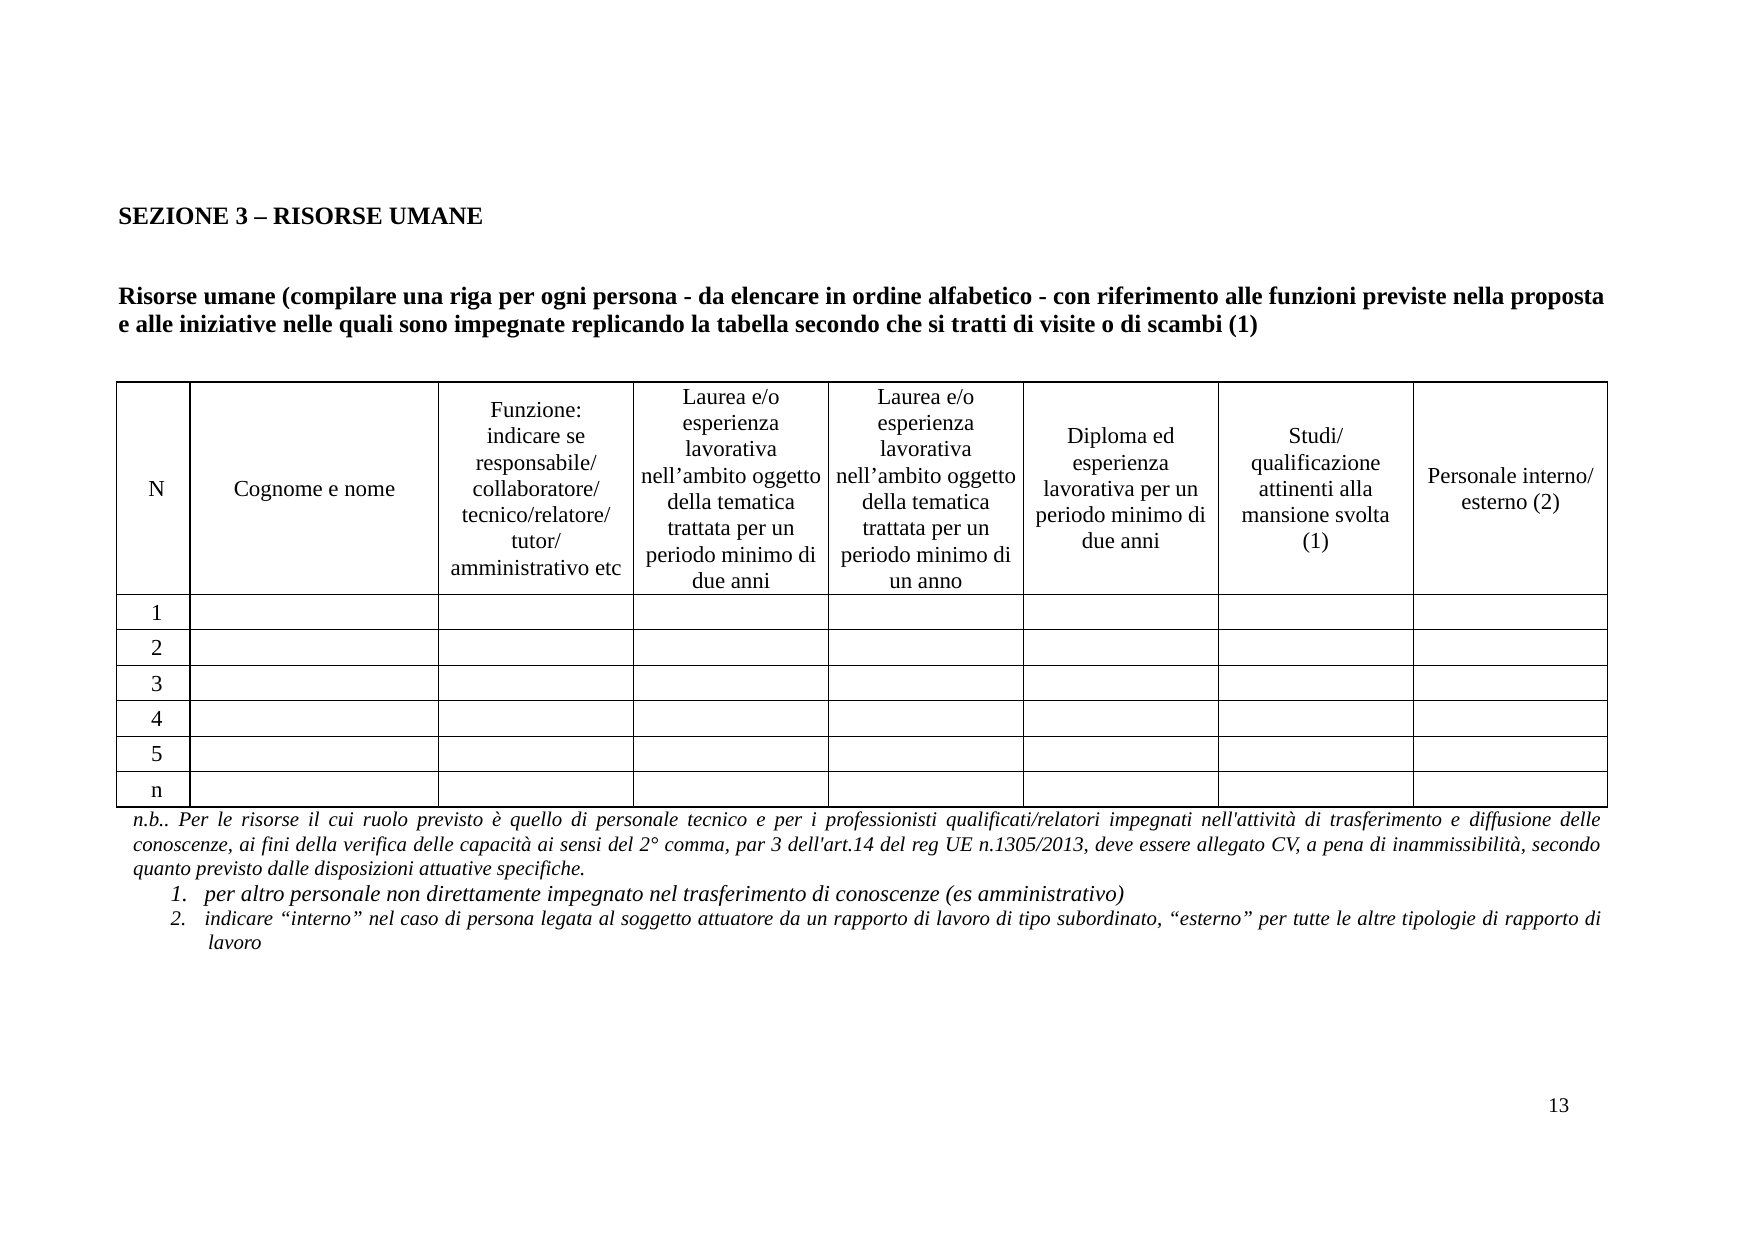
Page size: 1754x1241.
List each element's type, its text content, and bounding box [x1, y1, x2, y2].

table_header N [117, 383, 189, 594]
table_cell [191, 737, 438, 771]
table_header Studi/ qualificazione attinenti alla mansione svolta (1) [1219, 383, 1413, 594]
text SEZIONE 3 – RISORSE UMANE [118, 201, 1606, 229]
table_cell [191, 772, 438, 806]
table_cell [1414, 737, 1607, 771]
table_cell [1219, 737, 1413, 771]
table_cell 3 [117, 666, 189, 700]
table_cell [1219, 630, 1413, 665]
table_cell [1024, 595, 1218, 629]
table_cell [1219, 595, 1413, 629]
table_cell [829, 595, 1023, 629]
list indicare “interno” nel caso di persona legata al soggetto attuatore da un rapporto di lavoro di tipo subordinato, “esterno” per tutte le altre tipologie di rapporto di lavoro [170, 906, 1606, 954]
table_cell [1024, 630, 1218, 665]
table_cell [634, 737, 828, 771]
table_header Cognome e nome [191, 383, 438, 594]
table_header Laurea e/o esperienza lavorativa nell’ambito oggetto della tematica trattata per un periodo minimo di due anni [634, 383, 828, 594]
table_cell [1219, 666, 1413, 700]
table_cell [1024, 772, 1218, 806]
table_cell 2 [117, 630, 189, 665]
table_cell [1024, 701, 1218, 736]
table_cell [439, 701, 633, 736]
table_cell [1024, 666, 1218, 700]
table_cell [439, 630, 633, 665]
table_cell [439, 772, 633, 806]
table_header Funzione: indicare se responsabile/ collaboratore/ tecnico/relatore/ tutor/ amministrativo etc [439, 383, 633, 594]
table_cell [634, 701, 828, 736]
table_cell [1414, 772, 1607, 806]
table_cell [634, 666, 828, 700]
table_cell [1219, 772, 1413, 806]
table_cell 5 [117, 737, 189, 771]
table_cell [1024, 737, 1218, 771]
table_cell [191, 701, 438, 736]
table_cell [829, 666, 1023, 700]
table_cell 1 [117, 595, 189, 629]
table_cell [439, 666, 633, 700]
table_cell [634, 595, 828, 629]
table_cell [191, 630, 438, 665]
table_cell 4 [117, 701, 189, 736]
table_cell [634, 772, 828, 806]
table_cell [829, 737, 1023, 771]
table_cell [829, 772, 1023, 806]
table_cell [1414, 701, 1607, 736]
subtitle Risorse umane (compilare una riga per ogni persona - da elencare in ordine alfabetico - con riferimento alle funzioni previste nella proposta e alle iniziative nelle quali sono impegnate replicando la tabella secondo che si tratti di visite o di scambi (1) [118, 281, 1606, 338]
table_cell [634, 630, 828, 665]
table_header Diploma ed esperienza lavorativa per un periodo minimo di due anni [1024, 383, 1218, 594]
table_cell [191, 666, 438, 700]
list per altro personale non direttamente impegnato nel trasferimento di conoscenze (es amministrativo) [170, 879, 1606, 906]
table_cell [1414, 666, 1607, 700]
table_cell [1414, 595, 1607, 629]
table_cell [1219, 701, 1413, 736]
table_cell n [117, 772, 189, 806]
table_cell [439, 737, 633, 771]
table_cell [829, 630, 1023, 665]
table_cell [829, 701, 1023, 736]
table_cell [439, 595, 633, 629]
table_cell [1414, 630, 1607, 665]
text n.b.. Per le risorse il cui ruolo previsto è quello di personale tecnico e per i professionisti qualificati/relatori impegnati nell'attività di trasferimento e diffusione delle conoscenze, ai fini della verifica delle capacità ai sensi del 2° comma, par 3 dell'art.14 del reg UE n.1305/2013, deve essere allegato CV, a pena di inammissibilità, secondo quanto previsto dalle disposizioni attuative specifiche. [133, 808, 1606, 879]
table_header Laurea e/o esperienza lavorativa nell’ambito oggetto della tematica trattata per un periodo minimo di un anno [829, 383, 1023, 594]
table_cell [191, 595, 438, 629]
table_header Personale interno/ esterno (2) [1414, 383, 1607, 594]
